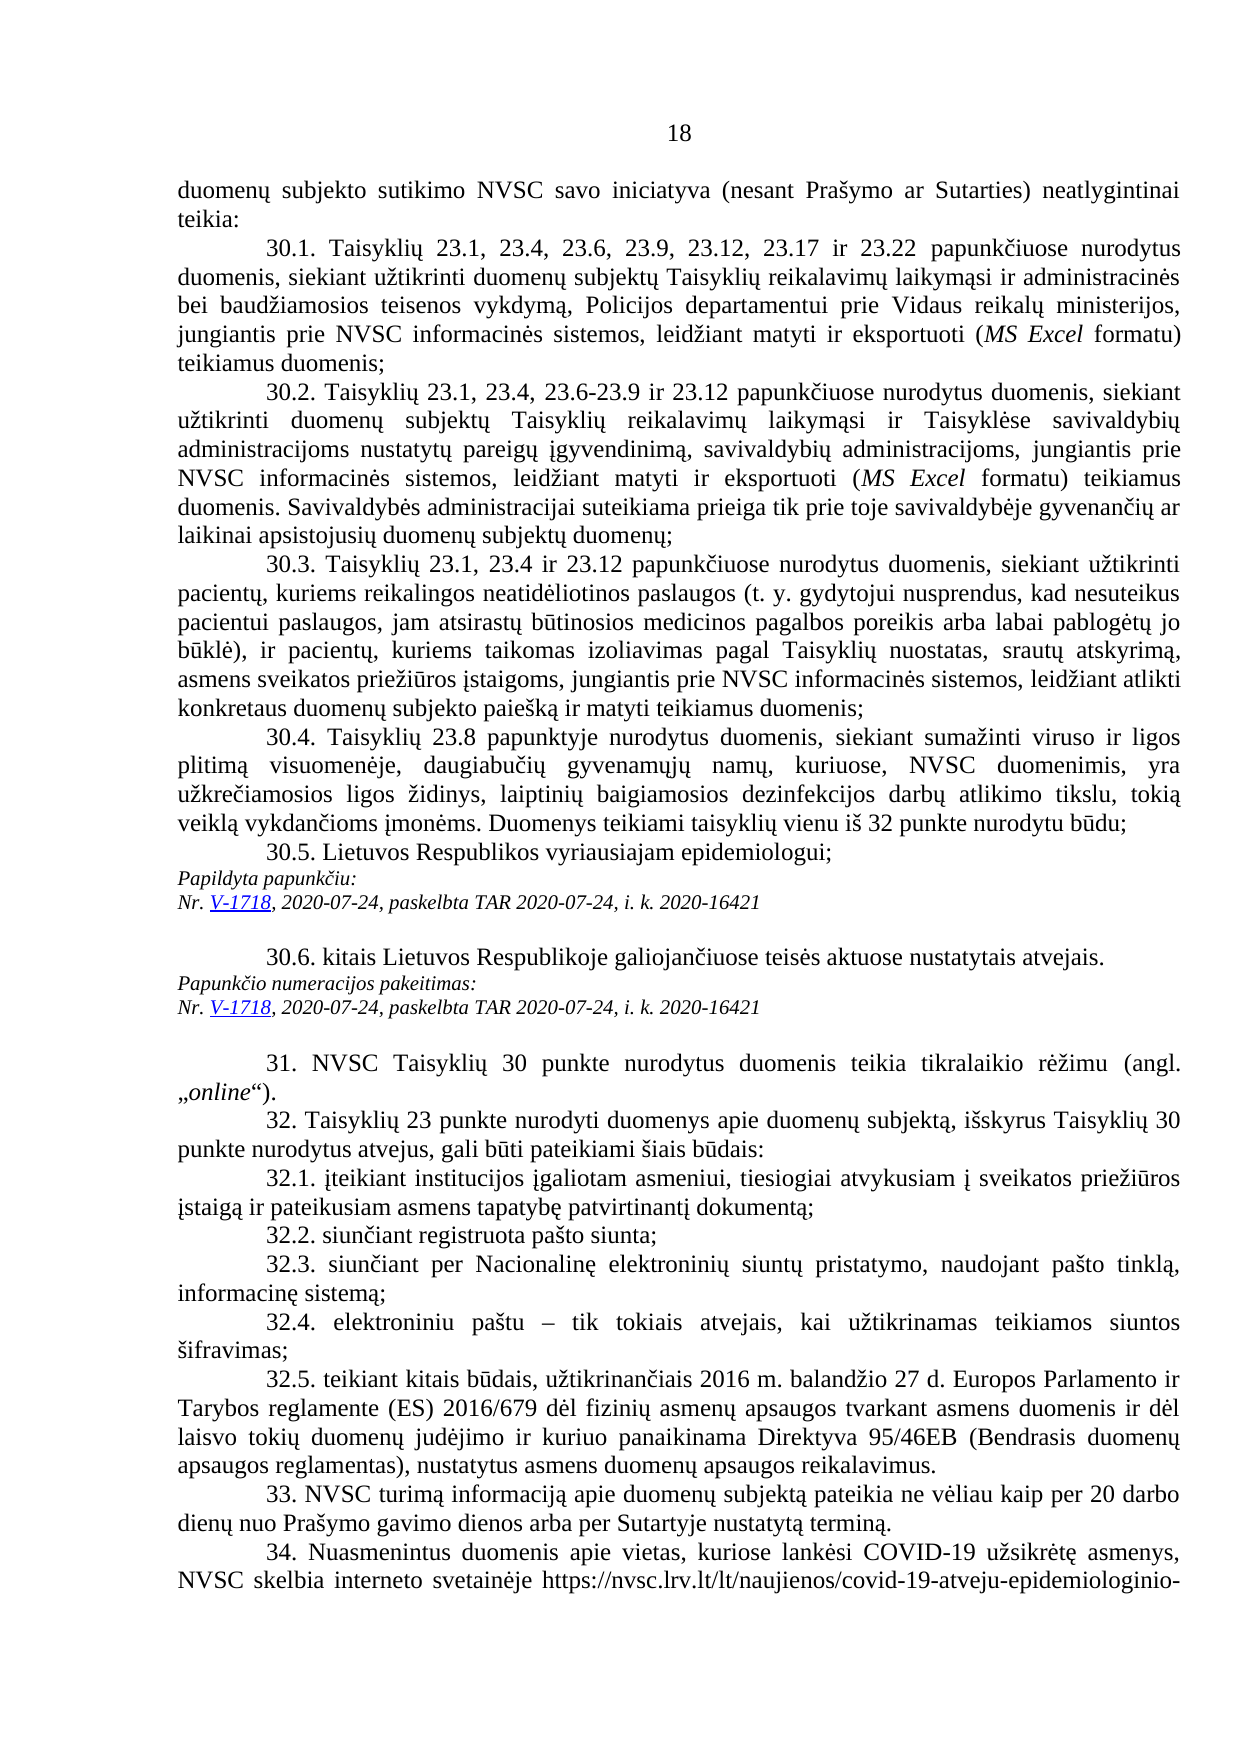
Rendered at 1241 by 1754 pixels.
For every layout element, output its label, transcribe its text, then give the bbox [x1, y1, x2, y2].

text 32. Taisyklių 23 punkte nurodyti duomenys apie duomenų subjektą, išskyrus Taisyklių 30 punkte nurodytus atvejus, gali būti pateikiami šiais būdais: [177, 1106, 1181, 1163]
text 32.2. siunčiant registruota pašto siunta; [177, 1221, 1181, 1249]
text Papunkčio numeracijos pakeitimas: [177, 971, 1181, 995]
text 32.4. elektroniniu paštu – tik tokiais atvejais, kai užtikrinamas teikiamos siuntos šifravimas; [177, 1307, 1181, 1364]
text 30.5. Lietuvos Respublikos vyriausiajam epidemiologui; [177, 837, 1181, 866]
text 32.5. teikiant kitais būdais, užtikrinančiais 2016 m. balandžio 27 d. Europos Parlamento ir Tarybos reglamente (ES) 2016/679 dėl fizinių asmenų apsaugos tvarkant asmens duomenis ir dėl laisvo tokių duomenų judėjimo ir kuriuo panaikinama Direktyva 95/46EB (Bendrasis duomenų apsaugos reglamentas), nustatytus asmens duomenų apsaugos reikalavimus. [177, 1364, 1181, 1479]
text duomenų subjekto sutikimo NVSC savo iniciatyva (nesant Prašymo ar Sutarties) neatlygintinai teikia: [177, 176, 1181, 233]
text 30.4. Taisyklių 23.8 papunktyje nurodytus duomenis, siekiant sumažinti viruso ir ligos plitimą visuomenėje, daugiabučių gyvenamųjų namų, kuriuose, NVSC duomenimis, yra užkrečiamosios ligos židinys, laiptinių baigiamosios dezinfekcijos darbų atlikimo tikslu, tokią veiklą vykdančioms įmonėms. Duomenys teikiami taisyklių vienu iš 32 punkte nurodytu būdu; [177, 722, 1181, 837]
text 30.1. Taisyklių 23.1, 23.4, 23.6, 23.9, 23.12, 23.17 ir 23.22 papunkčiuose nurodytus duomenis, siekiant užtikrinti duomenų subjektų Taisyklių reikalavimų laikymąsi ir administracinės bei baudžiamosios teisenos vykdymą, Policijos departamentui prie Vidaus reikalų ministerijos, jungiantis prie NVSC informacinės sistemos, leidžiant matyti ir eksportuoti (MS Excel formatu) teikiamus duomenis; [177, 233, 1181, 377]
text 31. NVSC Taisyklių 30 punkte nurodytus duomenis teikia tikralaikio rėžimu (angl. „online“). [177, 1048, 1181, 1106]
text 34. Nuasmenintus duomenis apie vietas, kuriose lankėsi COVID-19 užsikrėtę asmenys, NVSC skelbia interneto svetainėje https://nvsc.lrv.lt/lt/naujienos/covid-19-atveju-epidemiologinio- [177, 1537, 1181, 1594]
text Nr. V-1718, 2020-07-24, paskelbta TAR 2020-07-24, i. k. 2020-16421 [177, 995, 1181, 1019]
text Nr. V-1718, 2020-07-24, paskelbta TAR 2020-07-24, i. k. 2020-16421 [177, 890, 1181, 914]
text 32.3. siunčiant per Nacionalinę elektroninių siuntų pristatymo, naudojant pašto tinklą, informacinę sistemą; [177, 1249, 1181, 1307]
text Papildyta papunkčiu: [177, 866, 1181, 890]
text 32.1. įteikiant institucijos įgaliotam asmeniui, tiesiogiai atvykusiam į sveikatos priežiūros įstaigą ir pateikusiam asmens tapatybę patvirtinantį dokumentą; [177, 1163, 1181, 1221]
text 30.3. Taisyklių 23.1, 23.4 ir 23.12 papunkčiuose nurodytus duomenis, siekiant užtikrinti pacientų, kuriems reikalingos neatidėliotinos paslaugos (t. y. gydytojui nusprendus, kad nesuteikus pacientui paslaugos, jam atsirastų būtinosios medicinos pagalbos poreikis arba labai pablogėtų jo būklė), ir pacientų, kuriems taikomas izoliavimas pagal Taisyklių nuostatas, srautų atskyrimą, asmens sveikatos priežiūros įstaigoms, jungiantis prie NVSC informacinės sistemos, leidžiant atlikti konkretaus duomenų subjekto paiešką ir matyti teikiamus duomenis; [177, 549, 1181, 722]
text 30.6. kitais Lietuvos Respublikoje galiojančiuose teisės aktuose nustatytais atvejais. [177, 942, 1181, 971]
text 33. NVSC turimą informaciją apie duomenų subjektą pateikia ne vėliau kaip per 20 darbo dienų nuo Prašymo gavimo dienos arba per Sutartyje nustatytą terminą. [177, 1479, 1181, 1537]
text 30.2. Taisyklių 23.1, 23.4, 23.6‑23.9 ir 23.12 papunkčiuose nurodytus duomenis, siekiant užtikrinti duomenų subjektų Taisyklių reikalavimų laikymąsi ir Taisyklėse savivaldybių administracijoms nustatytų pareigų įgyvendinimą, savivaldybių administracijoms, jungiantis prie NVSC informacinės sistemos, leidžiant matyti ir eksportuoti (MS Excel formatu) teikiamus duomenis. Savivaldybės administracijai suteikiama prieiga tik prie toje savivaldybėje gyvenančių ar laikinai apsistojusių duomenų subjektų duomenų; [177, 377, 1181, 549]
